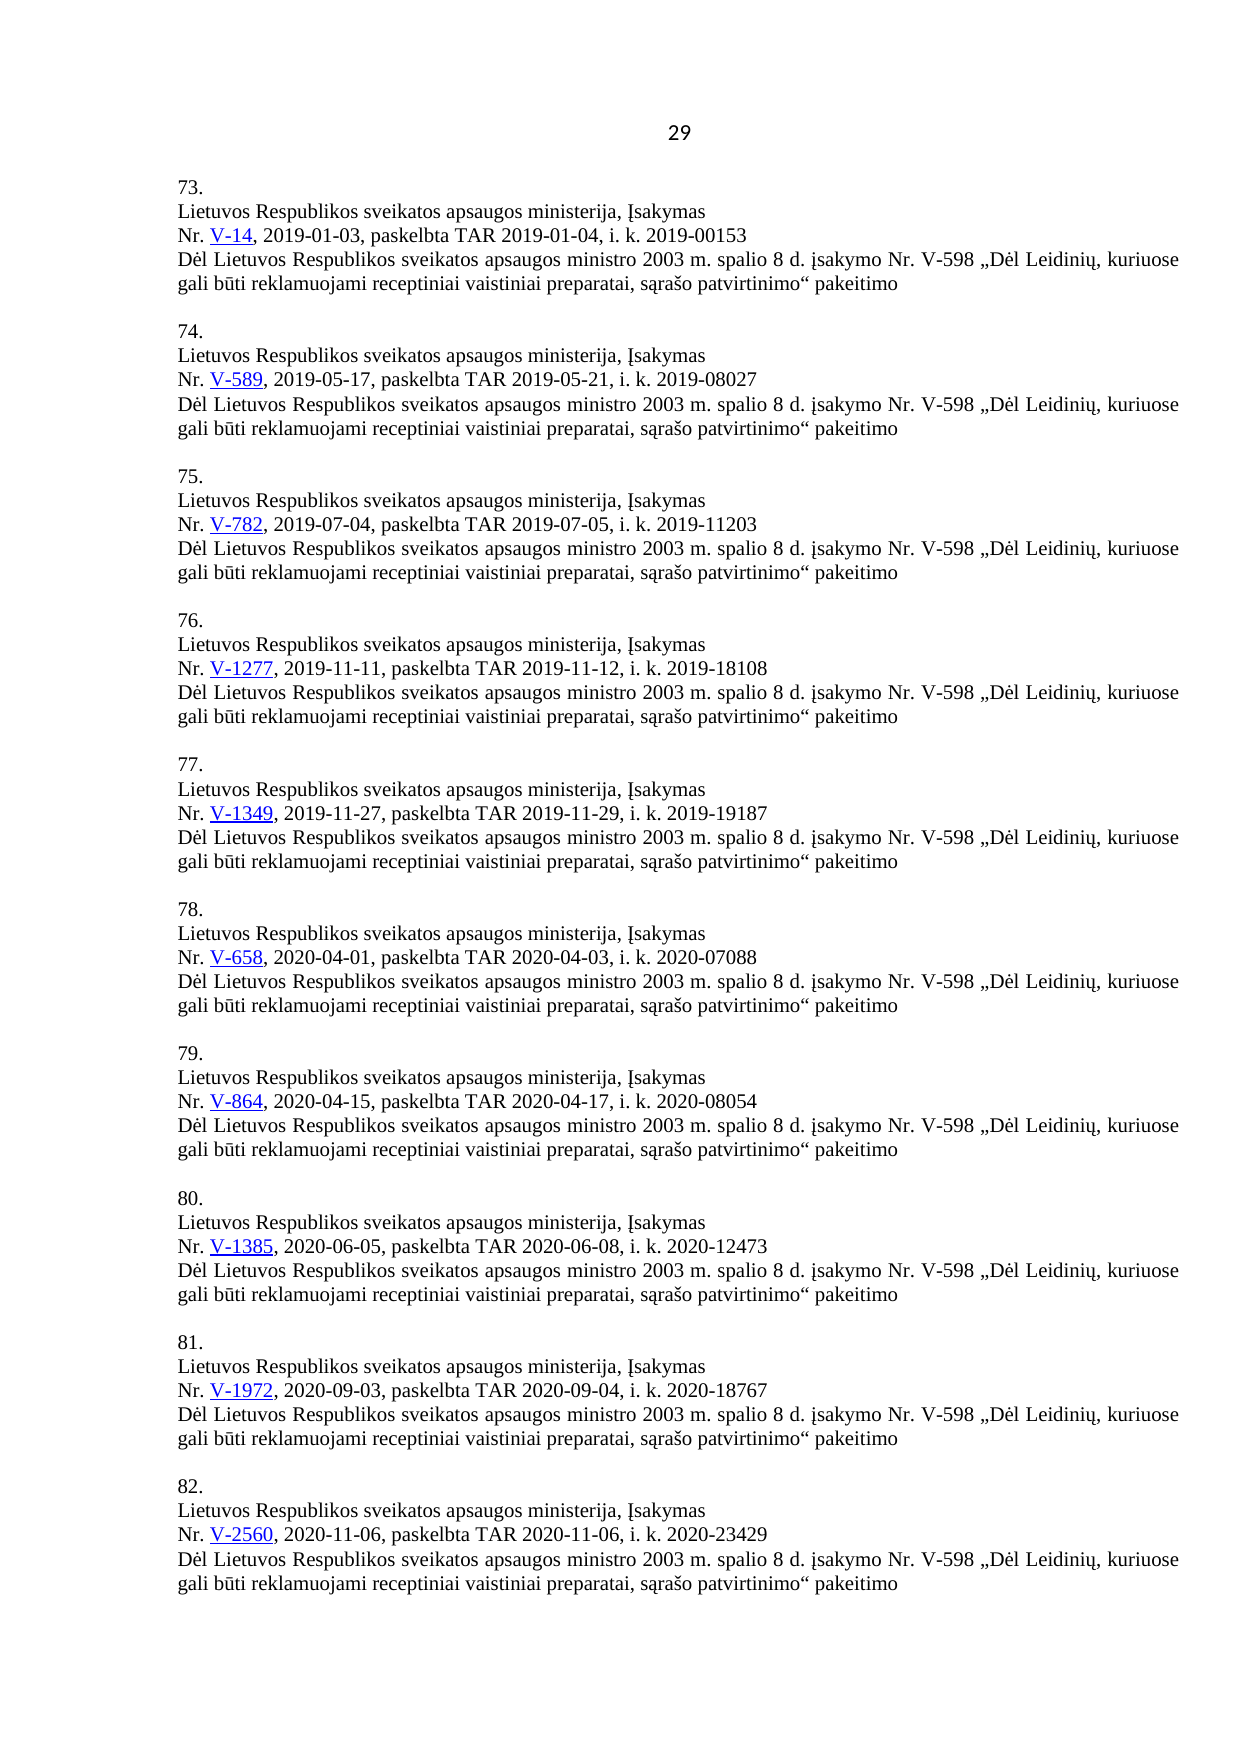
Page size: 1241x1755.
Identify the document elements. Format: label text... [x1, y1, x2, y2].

text Nr. V-14, 2019-01-03, paskelbta TAR 2019-01-04, i. k. 2019-00153 [177, 223, 1181, 247]
text Nr. V-1972, 2020-09-03, paskelbta TAR 2020-09-04, i. k. 2020-18767 [177, 1378, 1181, 1402]
text Nr. V-2560, 2020-11-06, paskelbta TAR 2020-11-06, i. k. 2020-23429 [177, 1522, 1181, 1546]
text Dėl Lietuvos Respublikos sveikatos apsaugos ministro 2003 m. spalio 8 d. įsakymo Nr. V-598 „Dėl Leidinių, kuriuose gali būti reklamuojami receptiniai vaistiniai preparatai, sąrašo patvirtinimo“ pakeitimo [177, 1546, 1181, 1594]
text Lietuvos Respublikos sveikatos apsaugos ministerija, Įsakymas [177, 1209, 1181, 1234]
text 79. [177, 1041, 1181, 1065]
text 82. [177, 1474, 1181, 1498]
text Lietuvos Respublikos sveikatos apsaugos ministerija, Įsakymas [177, 632, 1181, 656]
text Dėl Lietuvos Respublikos sveikatos apsaugos ministro 2003 m. spalio 8 d. įsakymo Nr. V-598 „Dėl Leidinių, kuriuose gali būti reklamuojami receptiniai vaistiniai preparatai, sąrašo patvirtinimo“ pakeitimo [177, 1258, 1181, 1306]
text Lietuvos Respublikos sveikatos apsaugos ministerija, Įsakymas [177, 1354, 1181, 1378]
text Lietuvos Respublikos sveikatos apsaugos ministerija, Įsakymas [177, 488, 1181, 512]
text Dėl Lietuvos Respublikos sveikatos apsaugos ministro 2003 m. spalio 8 d. įsakymo Nr. V-598 „Dėl Leidinių, kuriuose gali būti reklamuojami receptiniai vaistiniai preparatai, sąrašo patvirtinimo“ pakeitimo [177, 824, 1181, 873]
text Nr. V-1385, 2020-06-05, paskelbta TAR 2020-06-08, i. k. 2020-12473 [177, 1234, 1181, 1258]
text Lietuvos Respublikos sveikatos apsaugos ministerija, Įsakymas [177, 199, 1181, 223]
text Dėl Lietuvos Respublikos sveikatos apsaugos ministro 2003 m. spalio 8 d. įsakymo Nr. V-598 „Dėl Leidinių, kuriuose gali būti reklamuojami receptiniai vaistiniai preparatai, sąrašo patvirtinimo“ pakeitimo [177, 680, 1181, 728]
text 80. [177, 1186, 1181, 1209]
text Dėl Lietuvos Respublikos sveikatos apsaugos ministro 2003 m. spalio 8 d. įsakymo Nr. V-598 „Dėl Leidinių, kuriuose gali būti reklamuojami receptiniai vaistiniai preparatai, sąrašo patvirtinimo“ pakeitimo [177, 1402, 1181, 1450]
text Dėl Lietuvos Respublikos sveikatos apsaugos ministro 2003 m. spalio 8 d. įsakymo Nr. V-598 „Dėl Leidinių, kuriuose gali būti reklamuojami receptiniai vaistiniai preparatai, sąrašo patvirtinimo“ pakeitimo [177, 391, 1181, 439]
text Nr. V-1349, 2019-11-27, paskelbta TAR 2019-11-29, i. k. 2019-19187 [177, 801, 1181, 824]
text Dėl Lietuvos Respublikos sveikatos apsaugos ministro 2003 m. spalio 8 d. įsakymo Nr. V-598 „Dėl Leidinių, kuriuose gali būti reklamuojami receptiniai vaistiniai preparatai, sąrašo patvirtinimo“ pakeitimo [177, 536, 1181, 584]
text Lietuvos Respublikos sveikatos apsaugos ministerija, Įsakymas [177, 343, 1181, 367]
text 76. [177, 608, 1181, 632]
text Nr. V-589, 2019-05-17, paskelbta TAR 2019-05-21, i. k. 2019-08027 [177, 367, 1181, 391]
text Lietuvos Respublikos sveikatos apsaugos ministerija, Įsakymas [177, 1498, 1181, 1522]
text 78. [177, 897, 1181, 921]
text Nr. V-864, 2020-04-15, paskelbta TAR 2020-04-17, i. k. 2020-08054 [177, 1089, 1181, 1113]
text 73. [177, 175, 1181, 199]
text Lietuvos Respublikos sveikatos apsaugos ministerija, Įsakymas [177, 776, 1181, 801]
text 77. [177, 752, 1181, 776]
text 74. [177, 319, 1181, 343]
text Nr. V-782, 2019-07-04, paskelbta TAR 2019-07-05, i. k. 2019-11203 [177, 512, 1181, 536]
text Nr. V-1277, 2019-11-11, paskelbta TAR 2019-11-12, i. k. 2019-18108 [177, 656, 1181, 680]
text Lietuvos Respublikos sveikatos apsaugos ministerija, Įsakymas [177, 1065, 1181, 1089]
text Dėl Lietuvos Respublikos sveikatos apsaugos ministro 2003 m. spalio 8 d. įsakymo Nr. V-598 „Dėl Leidinių, kuriuose gali būti reklamuojami receptiniai vaistiniai preparatai, sąrašo patvirtinimo“ pakeitimo [177, 1113, 1181, 1161]
text Lietuvos Respublikos sveikatos apsaugos ministerija, Įsakymas [177, 921, 1181, 945]
text Dėl Lietuvos Respublikos sveikatos apsaugos ministro 2003 m. spalio 8 d. įsakymo Nr. V-598 „Dėl Leidinių, kuriuose gali būti reklamuojami receptiniai vaistiniai preparatai, sąrašo patvirtinimo“ pakeitimo [177, 247, 1181, 295]
text 75. [177, 464, 1181, 488]
text Nr. V-658, 2020-04-01, paskelbta TAR 2020-04-03, i. k. 2020-07088 [177, 945, 1181, 969]
text Dėl Lietuvos Respublikos sveikatos apsaugos ministro 2003 m. spalio 8 d. įsakymo Nr. V-598 „Dėl Leidinių, kuriuose gali būti reklamuojami receptiniai vaistiniai preparatai, sąrašo patvirtinimo“ pakeitimo [177, 969, 1181, 1017]
text 81. [177, 1330, 1181, 1354]
